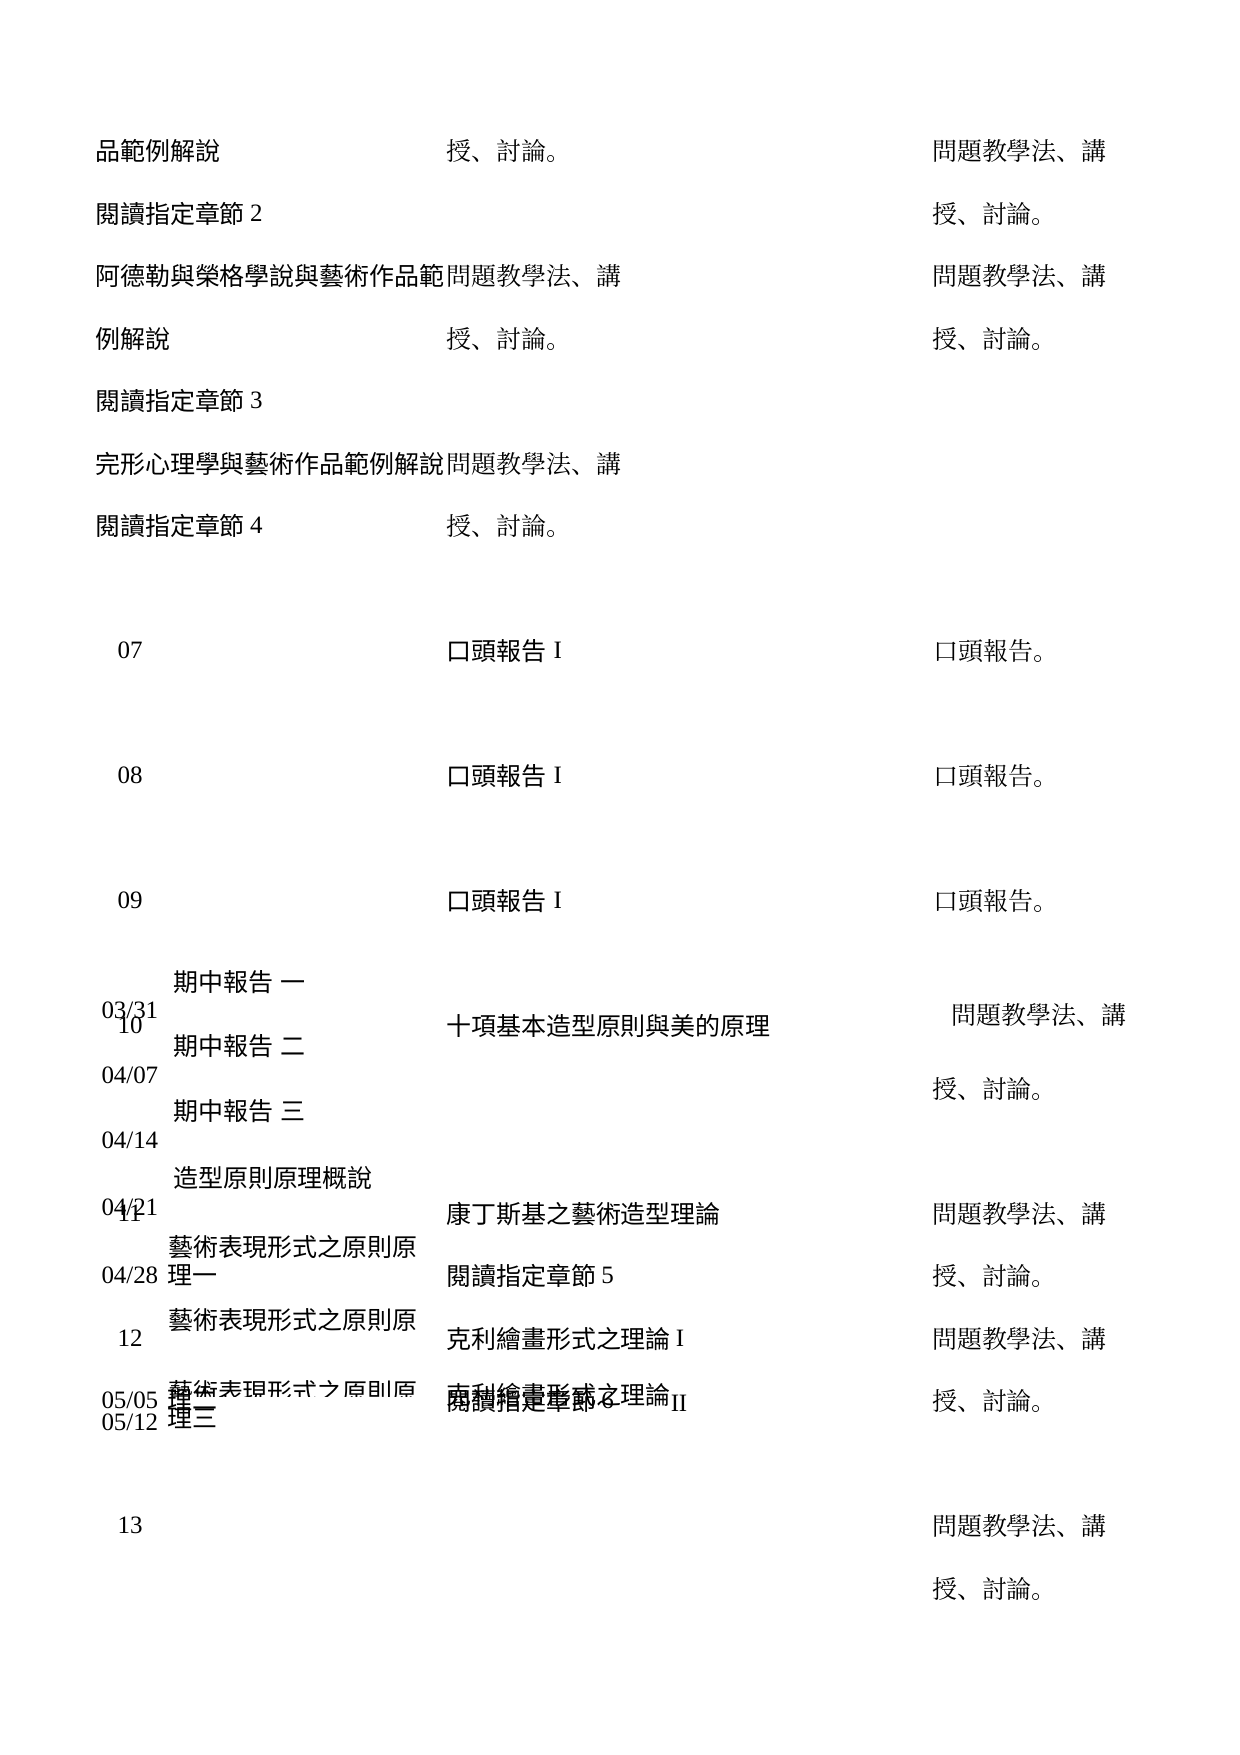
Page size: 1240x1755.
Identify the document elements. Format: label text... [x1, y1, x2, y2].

text 授、討論。 [932, 296, 1182, 358]
text 佛洛伊德學說與藝術作品範例解說 [95, 108, 446, 171]
text 10 [202, 1040, 209, 1046]
text 04/07 期中報告 二 [101, 1049, 341, 1092]
text 授、討論。 [446, 1046, 1182, 1108]
text 11 [237, 1171, 250, 1181]
text 授、討論。 [932, 171, 1182, 233]
text 11 [168, 1262, 460, 1272]
text 11 [342, 1171, 446, 1233]
text 11 [101, 1171, 226, 1181]
text 10 [238, 983, 446, 1046]
text 07 [117, 608, 446, 671]
text 11 [168, 1334, 454, 1345]
text 授、討論。 [932, 1546, 1182, 1608]
text 康丁斯基之藝術造型理論 [446, 1171, 932, 1233]
text 克利繪畫形式之理論I [446, 1296, 932, 1358]
text 11 [315, 1171, 326, 1181]
text 10 [231, 1038, 236, 1046]
text 04/21 造型原則原理概說 [101, 1181, 409, 1224]
text 11 [303, 1171, 313, 1181]
text 09 [117, 858, 446, 921]
text 完形心理學與藝術作品範例解說 [95, 421, 446, 483]
text 口頭報告 I 口頭報告。 [446, 733, 1182, 796]
text [101, 1092, 341, 1103]
text 10 [221, 1038, 232, 1046]
text 11 [287, 1171, 301, 1181]
text 阿德勒與榮格學說與藝術作品範例解說 [95, 233, 446, 358]
text 問題教學法、講 [932, 108, 1182, 171]
text 閱讀指定章節6 [446, 1358, 932, 1421]
text 口頭報告 I 口頭報告。 [446, 858, 1182, 921]
text 藝術表現形式之原則原 [168, 1309, 460, 1334]
text 閱讀指定章節3 [95, 358, 446, 421]
text 授、討論。 [446, 296, 932, 358]
text 閱讀指定章節4 [95, 483, 446, 546]
text 03/31 期中報告 一 [101, 985, 341, 1027]
text 問題教學法、講 [932, 1171, 1182, 1233]
text 12 [101, 1296, 446, 1358]
text 問題教學法、講 [446, 233, 932, 296]
text 13 [117, 1483, 932, 1546]
text 10 [211, 1040, 219, 1046]
text 十項基本造型原則與美的原理 問題教學法、講 [446, 983, 1182, 1046]
text 04/14 期中報告 三 [101, 1114, 341, 1157]
text 閱讀指定章節2 [95, 171, 446, 233]
text [101, 1157, 341, 1167]
text [101, 1224, 409, 1234]
text 藝術表現形式之原則原 [356, 1381, 369, 1397]
text 藝術表現形式之原則原 [168, 1237, 460, 1262]
text 授、討論。 [446, 483, 932, 546]
text 藝術表現形式之原則原 [406, 1381, 460, 1397]
text 10 [117, 1038, 176, 1046]
text 藝術表現形式之原則原 [308, 1381, 335, 1397]
text 05/12 理三 克利繪畫形式之理論II [101, 1397, 730, 1439]
text 藝術表現形式之原則原 [206, 1381, 229, 1397]
text 藝術表現形式之原則原 [261, 1381, 308, 1397]
text 11 [271, 1171, 276, 1181]
text 藝術表現形式之原則原 [328, 1381, 345, 1397]
text 04/28 理一 [101, 1233, 446, 1296]
text [101, 1027, 341, 1038]
text 08 [117, 733, 446, 796]
text [101, 1439, 730, 1449]
text 問題教學法、講 [932, 233, 1182, 296]
text 11 [265, 1171, 269, 1181]
text 口頭報告 I 口頭報告。 [446, 608, 1182, 671]
text 問題教學法、講 [446, 421, 932, 483]
text 授、討論。 [932, 1358, 1182, 1421]
text 閱讀指定章節5 [446, 1233, 932, 1296]
text 授、討論。 [932, 1233, 1182, 1296]
text 05/05 理二 [101, 1358, 446, 1397]
text 藝術表現形式之原則原 [185, 1381, 204, 1397]
text 藝術表現形式之原則原 [231, 1381, 247, 1397]
text 問題教學法、講 [932, 1483, 1182, 1546]
text 授、討論。 [446, 108, 932, 171]
text 問題教學法、講 [932, 1296, 1182, 1358]
